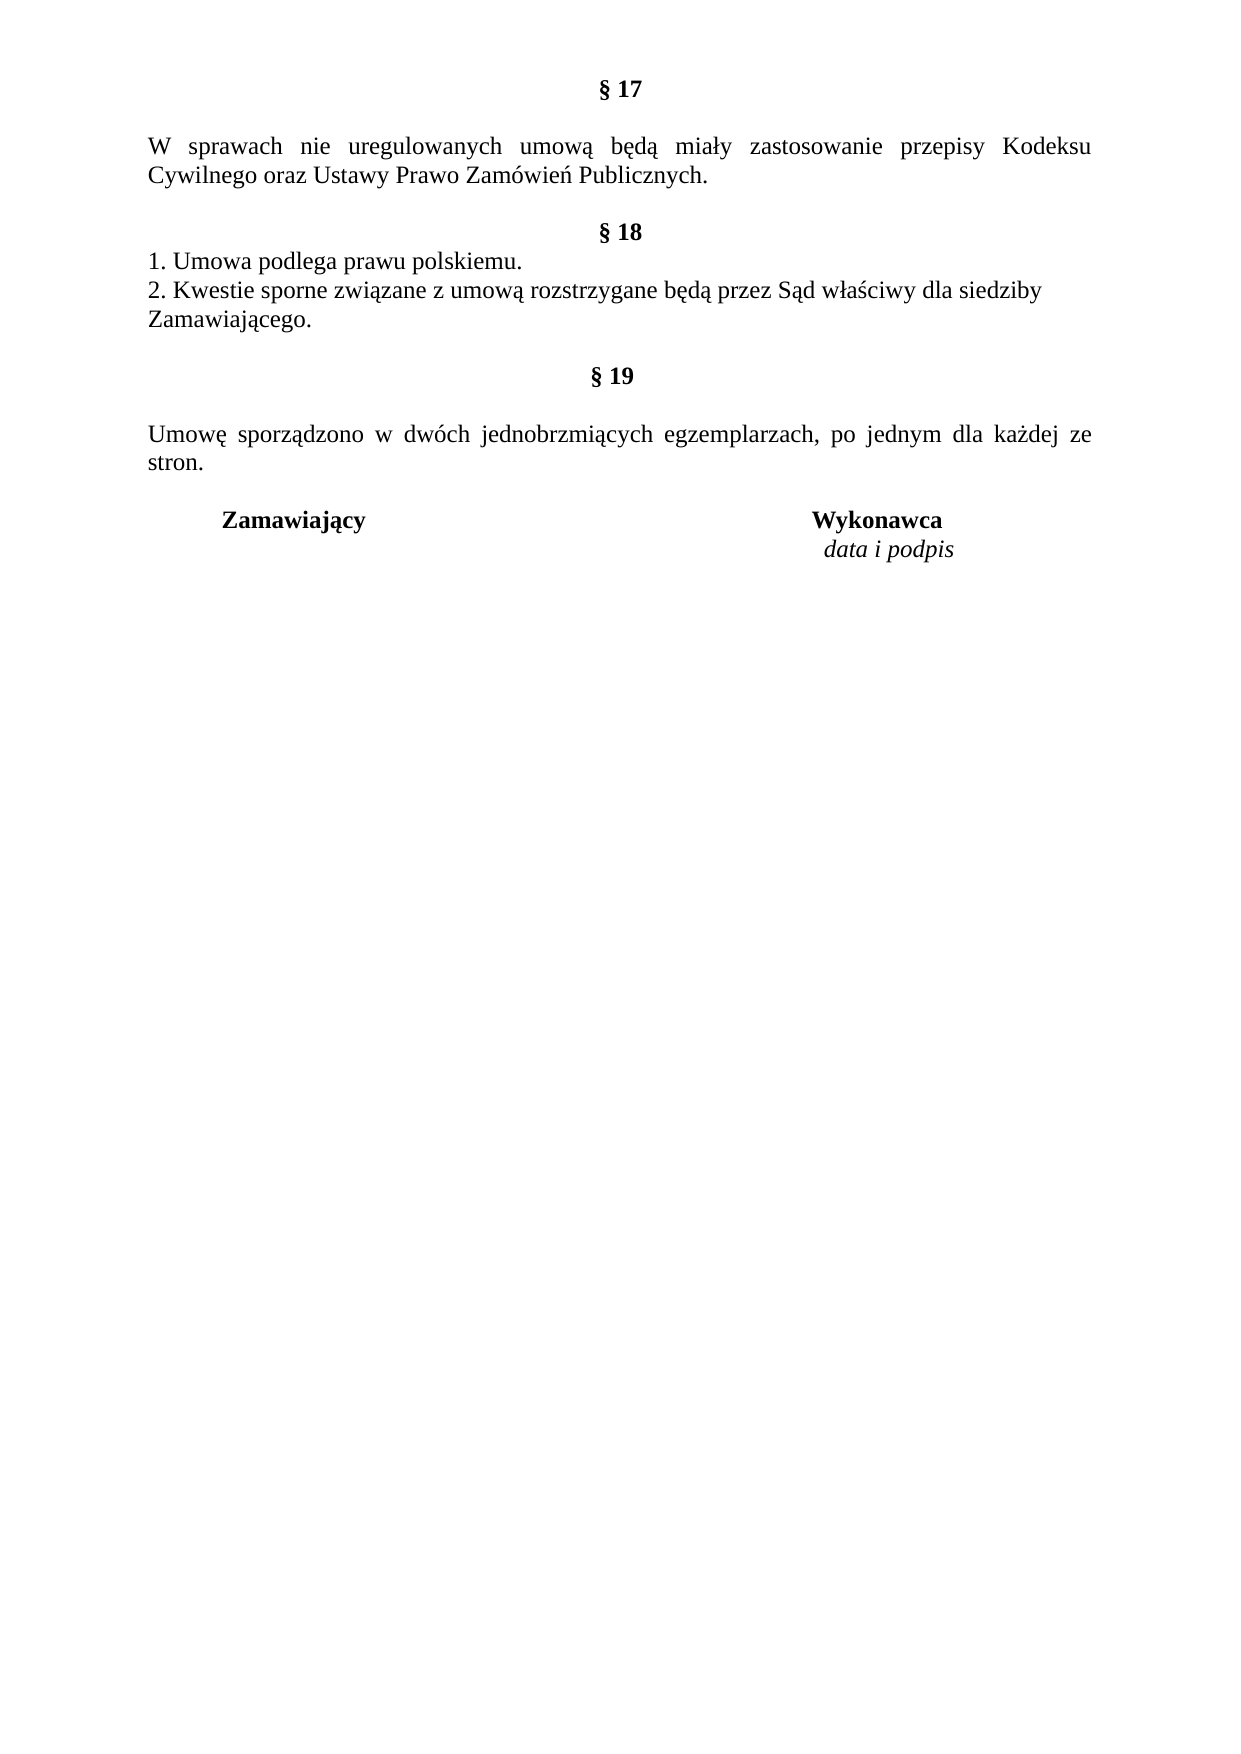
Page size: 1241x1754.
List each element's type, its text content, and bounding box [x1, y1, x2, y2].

text data i podpis [148, 534, 956, 562]
text Zamawiający Wykonawca [148, 505, 1092, 534]
text § 18 [148, 217, 1092, 246]
text § 17 [148, 74, 1092, 102]
text Umowę sporządzono w dwóch jednobrzmiących egzemplarzach, po jednym dla każdej ze stron. [148, 419, 1092, 476]
text § 19 [516, 361, 1092, 390]
text 2. Kwestie sporne związane z umową rozstrzygane będą przez Sąd właściwy dla siedziby Zamawiającego. [148, 275, 1092, 332]
text 1. Umowa podlega prawu polskiemu. [148, 246, 1092, 275]
text W sprawach nie uregulowanych umową będą miały zastosowanie przepisy Kodeksu Cywilnego oraz Ustawy Prawo Zamówień Publicznych. [148, 131, 1092, 189]
